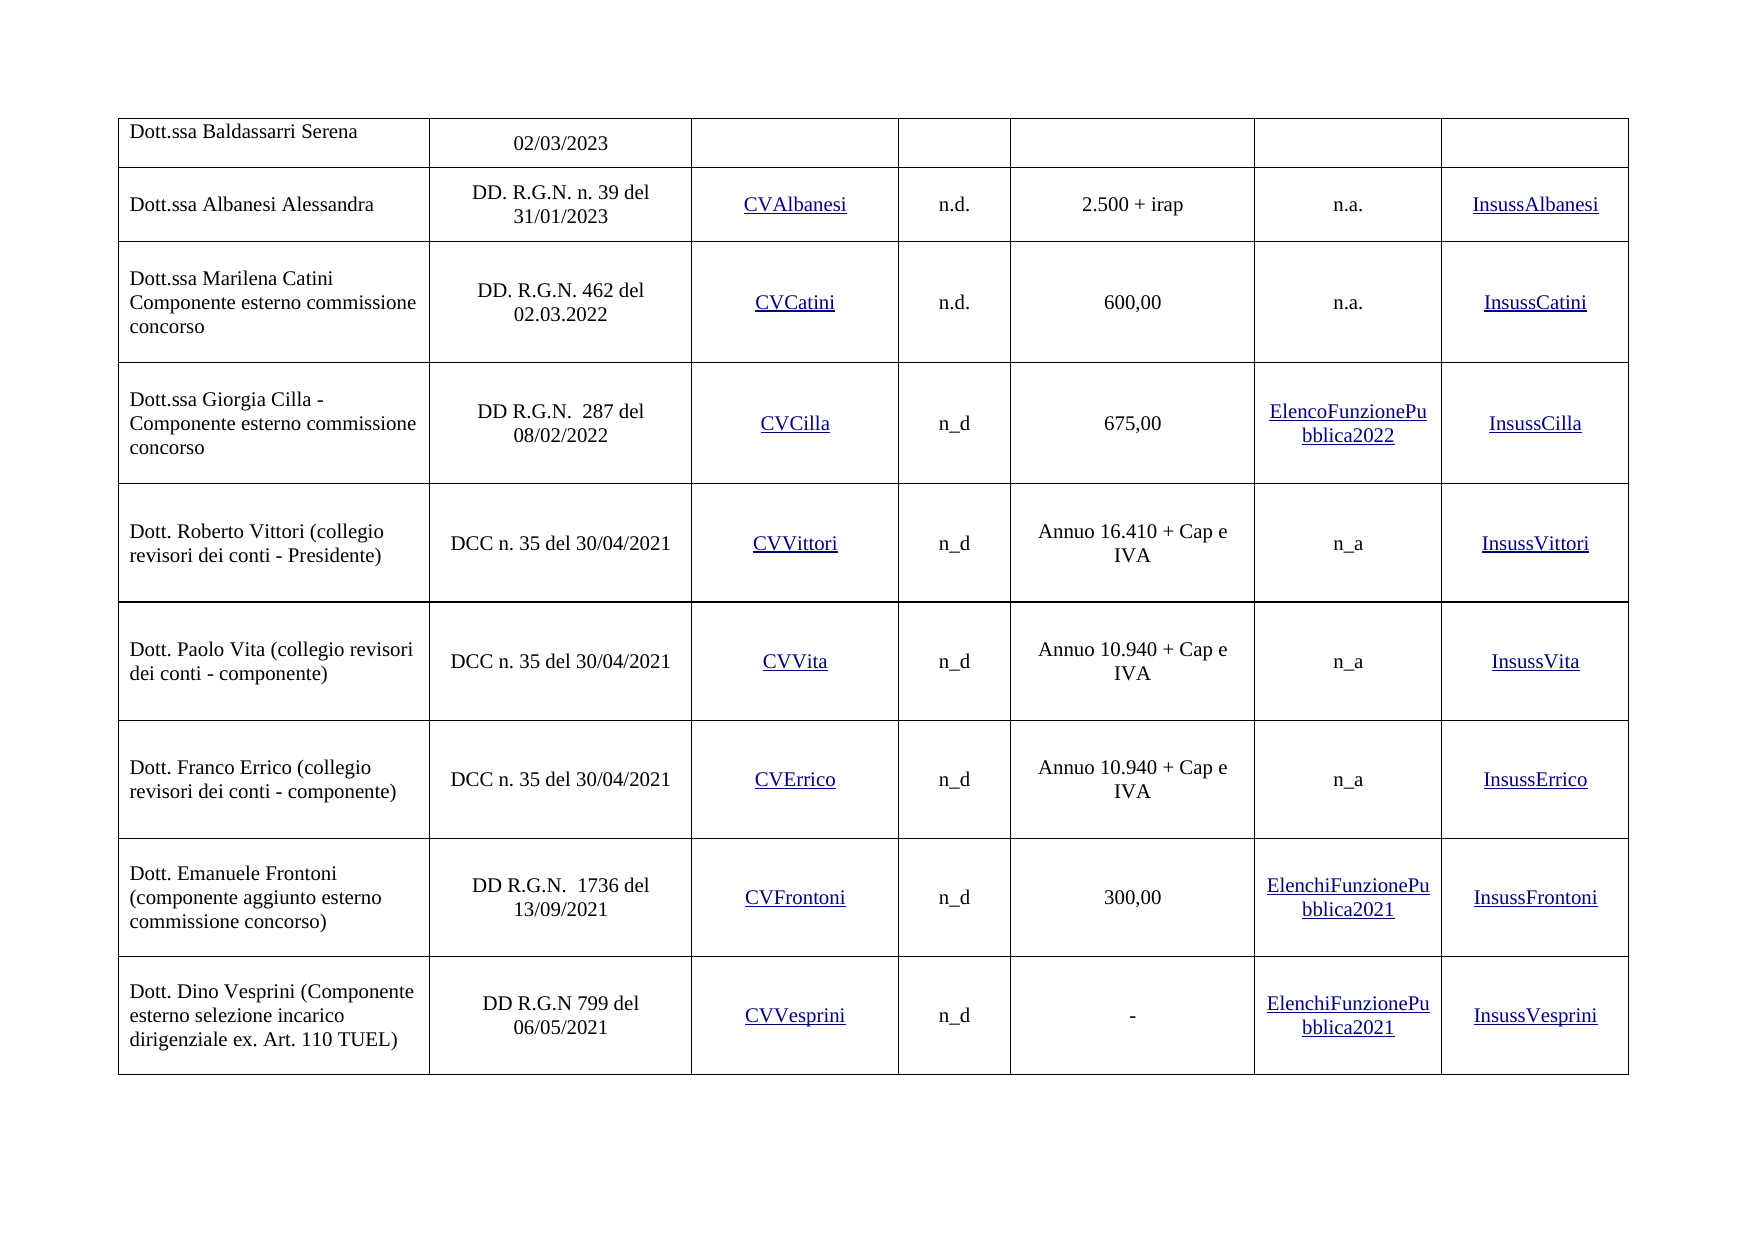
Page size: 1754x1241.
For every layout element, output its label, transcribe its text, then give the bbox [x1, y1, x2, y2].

table_cell Dott. Paolo Vita (collegio revisori dei conti - componente) [119, 603, 429, 719]
table_cell 600,00 [1011, 242, 1254, 362]
table_cell [1255, 119, 1441, 167]
table_cell CVVesprini [692, 957, 898, 1074]
table_cell Dott. Franco Errico (collegio revisori dei conti - componente) [119, 721, 429, 838]
table_cell CVErrico [692, 721, 898, 838]
table_cell ElenchiFunzionePubblica2021 [1255, 957, 1441, 1074]
table_cell n_d [899, 839, 1010, 956]
table_cell DCC n. 35 del 30/04/2021 [430, 484, 691, 601]
table_cell Dott.ssa Baldassarri Serena [119, 119, 429, 167]
table_cell CVVittori [692, 484, 898, 601]
table_cell n_a [1255, 721, 1441, 838]
table_cell n_d [899, 484, 1010, 601]
table_cell DCC n. 35 del 30/04/2021 [430, 721, 691, 838]
table_cell DD. R.G.N. 462 del 02.03.2022 [430, 242, 691, 362]
table_cell ElenchiFunzionePubblica2021 [1255, 839, 1441, 956]
table_cell InsussFrontoni [1442, 839, 1628, 956]
table_cell DD. R.G.N. n. 39 del 31/01/2023 [430, 168, 691, 241]
table_cell DD R.G.N 799 del 06/05/2021 [430, 957, 691, 1074]
table_cell n.a. [1255, 168, 1441, 241]
table_cell 02/03/2023 [430, 119, 691, 167]
table_cell [899, 119, 1010, 167]
table_cell 675,00 [1011, 363, 1254, 483]
table_cell InsussCatini [1442, 242, 1628, 362]
table_cell n_d [899, 957, 1010, 1074]
table_cell DD R.G.N. 1736 del 13/09/2021 [430, 839, 691, 956]
table_cell 2.500 + irap [1011, 168, 1254, 241]
table_cell [1442, 119, 1628, 167]
table_cell CVVita [692, 603, 898, 719]
table_cell Annuo 10.940 + Cap e IVA [1011, 603, 1254, 719]
table_cell n_d [899, 603, 1010, 719]
table_cell InsussAlbanesi [1442, 168, 1628, 241]
table_cell n_d [899, 363, 1010, 483]
table_cell CVCatini [692, 242, 898, 362]
table_cell ElencoFunzionePubblica2022 [1255, 363, 1441, 483]
table_cell Dott. Dino Vesprini (Componente esterno selezione incarico dirigenziale ex. Art. 110 TUEL) [119, 957, 429, 1074]
table_cell Annuo 16.410 + Cap e IVA [1011, 484, 1254, 601]
table_cell n_a [1255, 484, 1441, 601]
table_cell DCC n. 35 del 30/04/2021 [430, 603, 691, 719]
table_cell CVCilla [692, 363, 898, 483]
table_cell n.d. [899, 168, 1010, 241]
table_cell Dott. Emanuele Frontoni (componente aggiunto esterno commissione concorso) [119, 839, 429, 956]
table_cell n_a [1255, 603, 1441, 719]
table_cell CVFrontoni [692, 839, 898, 956]
table_cell Annuo 10.940 + Cap e IVA [1011, 721, 1254, 838]
table_cell Dott.ssa Marilena Catini Componente esterno commissione concorso [119, 242, 429, 362]
table_cell [1011, 119, 1254, 167]
table_cell Dott.ssa Albanesi Alessandra [119, 168, 429, 241]
table_cell - [1011, 957, 1254, 1074]
table_cell InsussErrico [1442, 721, 1628, 838]
table_cell Dott. Roberto Vittori (collegio revisori dei conti - Presidente) [119, 484, 429, 601]
table_cell InsussVesprini [1442, 957, 1628, 1074]
table_cell Dott.ssa Giorgia Cilla - Componente esterno commissione concorso [119, 363, 429, 483]
table_cell InsussVittori [1442, 484, 1628, 601]
table_cell CVAlbanesi [692, 168, 898, 241]
table_cell InsussCilla [1442, 363, 1628, 483]
table_cell 300,00 [1011, 839, 1254, 956]
table_cell n_d [899, 721, 1010, 838]
table_cell n.a. [1255, 242, 1441, 362]
table_cell [692, 119, 898, 167]
table_cell DD R.G.N. 287 del 08/02/2022 [430, 363, 691, 483]
table_cell InsussVita [1442, 603, 1628, 719]
table_cell n.d. [899, 242, 1010, 362]
